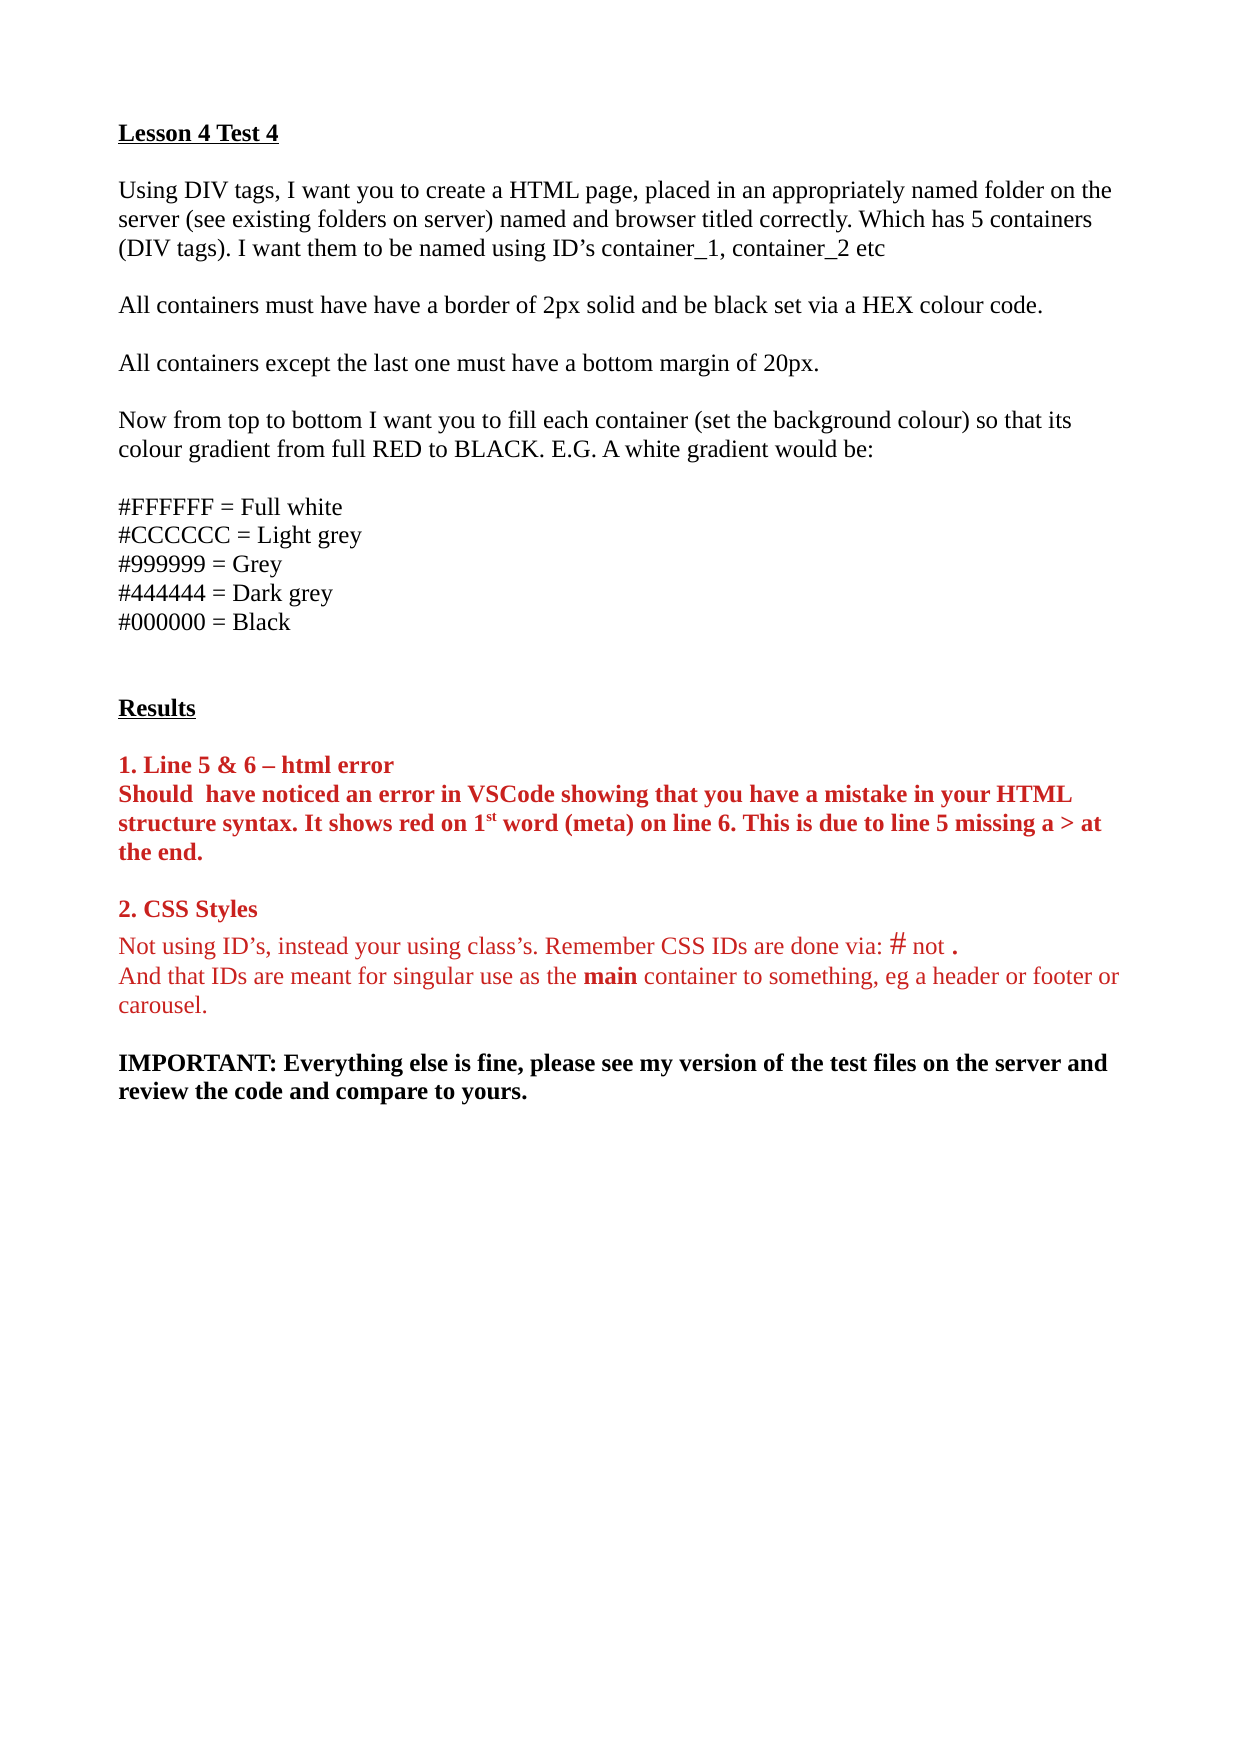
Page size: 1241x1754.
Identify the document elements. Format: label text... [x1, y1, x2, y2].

text Should have noticed an error in VSCode showing that you have a mistake in your HTML structure syntax. It shows red on 1st word (meta) on line 6. This is due to line 5 missing a > at the end. [118, 779, 1122, 866]
text 1. Line 5 & 6 – html error [118, 751, 1122, 779]
text Using DIV tags, I want you to create a HTML page, placed in an appropriately named folder on the server (see existing folders on server) named and browser titled correctly. Which has 5 containers (DIV tags). I want them to be named using ID’s container_1, container_2 etc [118, 176, 1122, 262]
text All containers except the last one must have a bottom margin of 20px. [118, 348, 1122, 377]
text #000000 = Black [118, 607, 1122, 636]
text Now from top to bottom I want you to fill each container (set the background colour) so that its colour gradient from full RED to BLACK. E.G. A white gradient would be: [118, 406, 1122, 463]
text Not using ID’s, instead your using class’s. Remember CSS IDs are done via: # not . And that IDs are meant for singular use as the main container to something, eg a header or footer or carousel. [118, 923, 1122, 1019]
text Results [118, 693, 1122, 722]
text #FFFFFF = Full white [118, 492, 1122, 521]
text #999999 = Grey [118, 549, 1122, 578]
text All containers must have have a border of 2px solid and be black set via a HEX colour code. [118, 291, 1122, 319]
text #444444 = Dark grey [118, 578, 1122, 607]
text IMPORTANT: Everything else is fine, please see my version of the test files on the server and review the code and compare to yours. [118, 1048, 1122, 1105]
text 2. CSS Styles [118, 894, 1122, 923]
text Lesson 4 Test 4 [118, 118, 1122, 147]
text #CCCCCC = Light grey [118, 521, 1122, 549]
